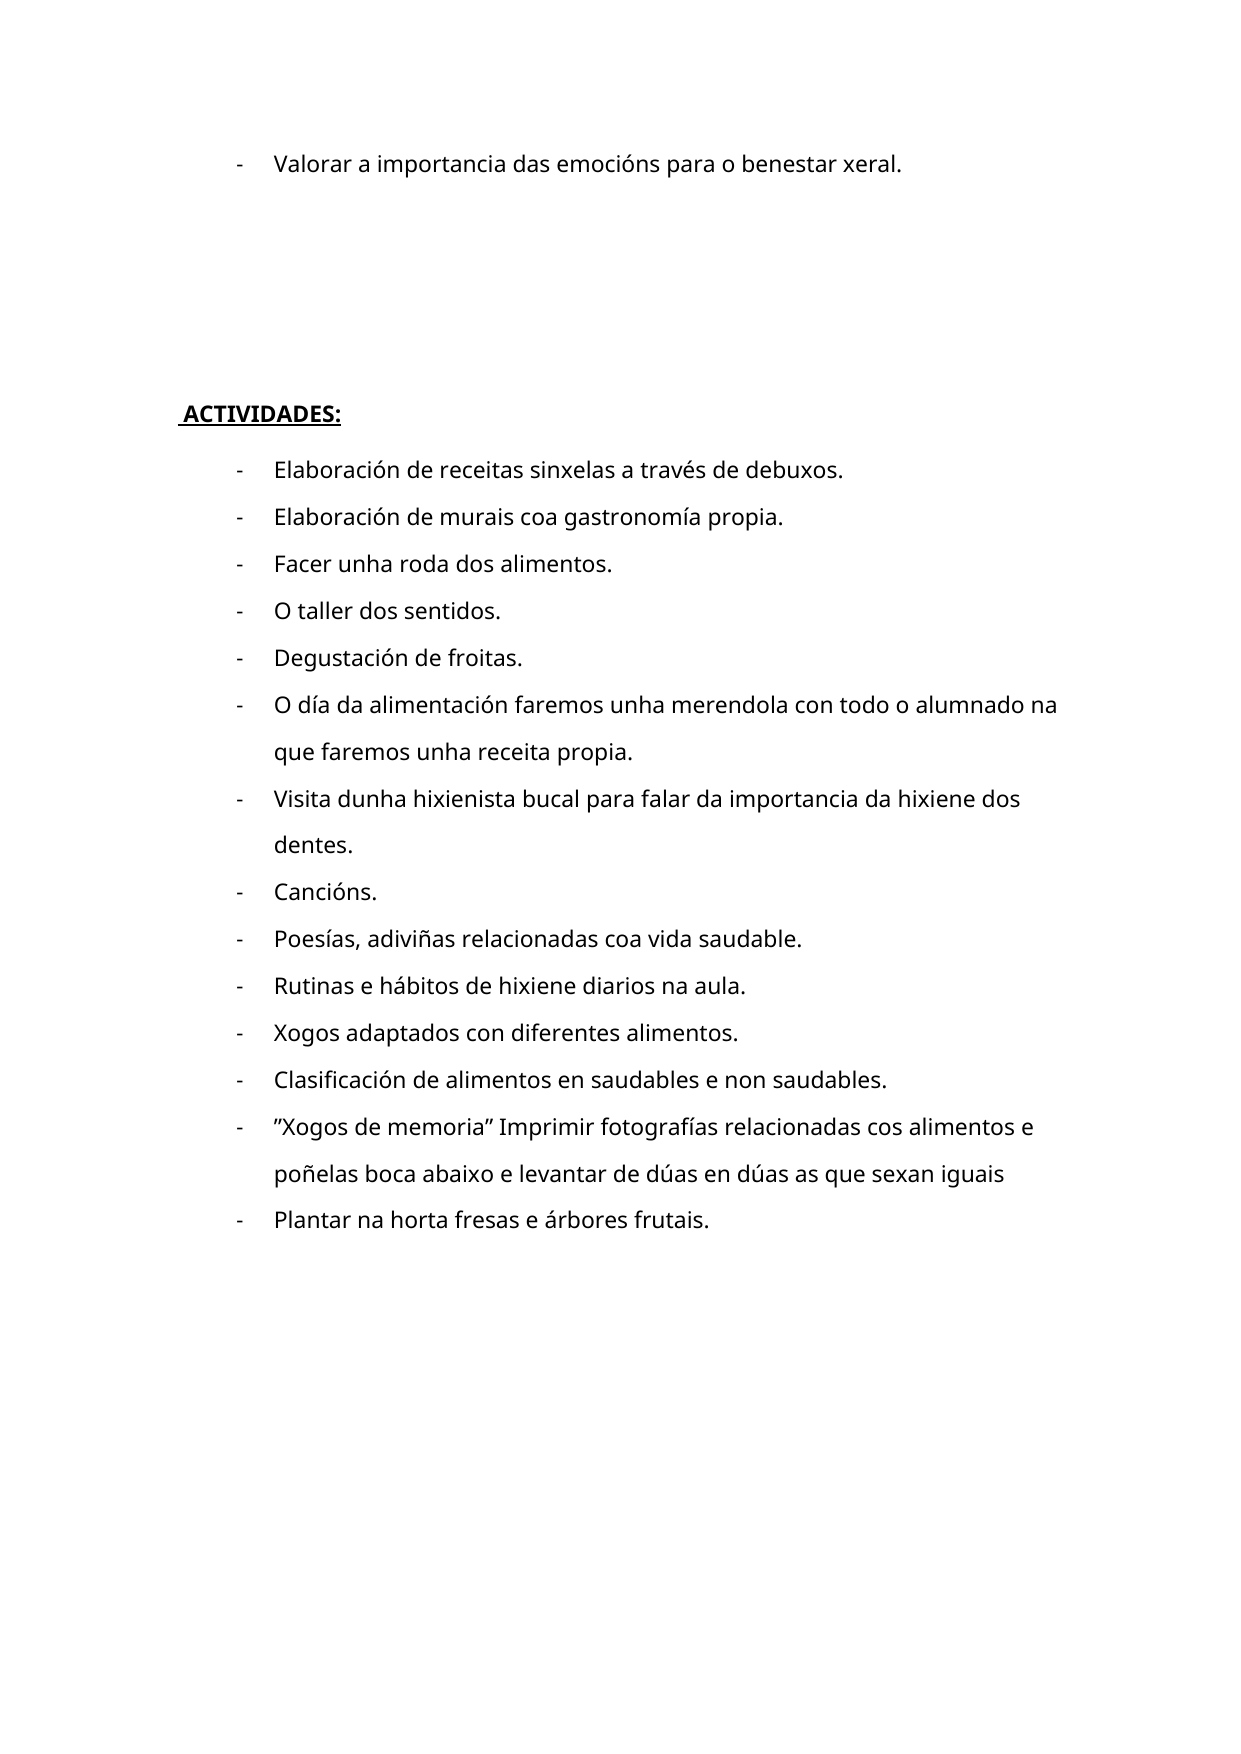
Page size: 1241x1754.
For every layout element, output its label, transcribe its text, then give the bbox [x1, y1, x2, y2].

text ACTIVIDADES: [177, 398, 1063, 429]
list Elaboración de murais coa gastronomía propia. [236, 501, 1063, 532]
list Poesías, adiviñas relacionadas coa vida saudable. [236, 923, 1063, 954]
list Valorar a importancia das emocións para o benestar xeral. [236, 148, 1063, 179]
list Elaboración de receitas sinxelas a través de debuxos. [236, 454, 1063, 486]
list Visita dunha hixienista bucal para falar da importancia da hixiene dos dentes. [236, 782, 1063, 861]
list ”Xogos de memoria” Imprimir fotografías relacionadas cos alimentos e poñelas boca abaixo e levantar de dúas en dúas as que sexan iguais [236, 1111, 1063, 1189]
list Facer unha roda dos alimentos. [236, 548, 1063, 579]
list Cancións. [236, 876, 1063, 907]
list O taller dos sentidos. [236, 595, 1063, 626]
list Xogos adaptados con diferentes alimentos. [236, 1017, 1063, 1048]
list Degustación de froitas. [236, 642, 1063, 673]
list Rutinas e hábitos de hixiene diarios na aula. [236, 970, 1063, 1001]
list Plantar na horta fresas e árbores frutais. [236, 1204, 1063, 1236]
list Clasificación de alimentos en saudables e non saudables. [236, 1064, 1063, 1095]
list O día da alimentación faremos unha merendola con todo o alumnado na que faremos unha receita propia. [236, 689, 1063, 767]
